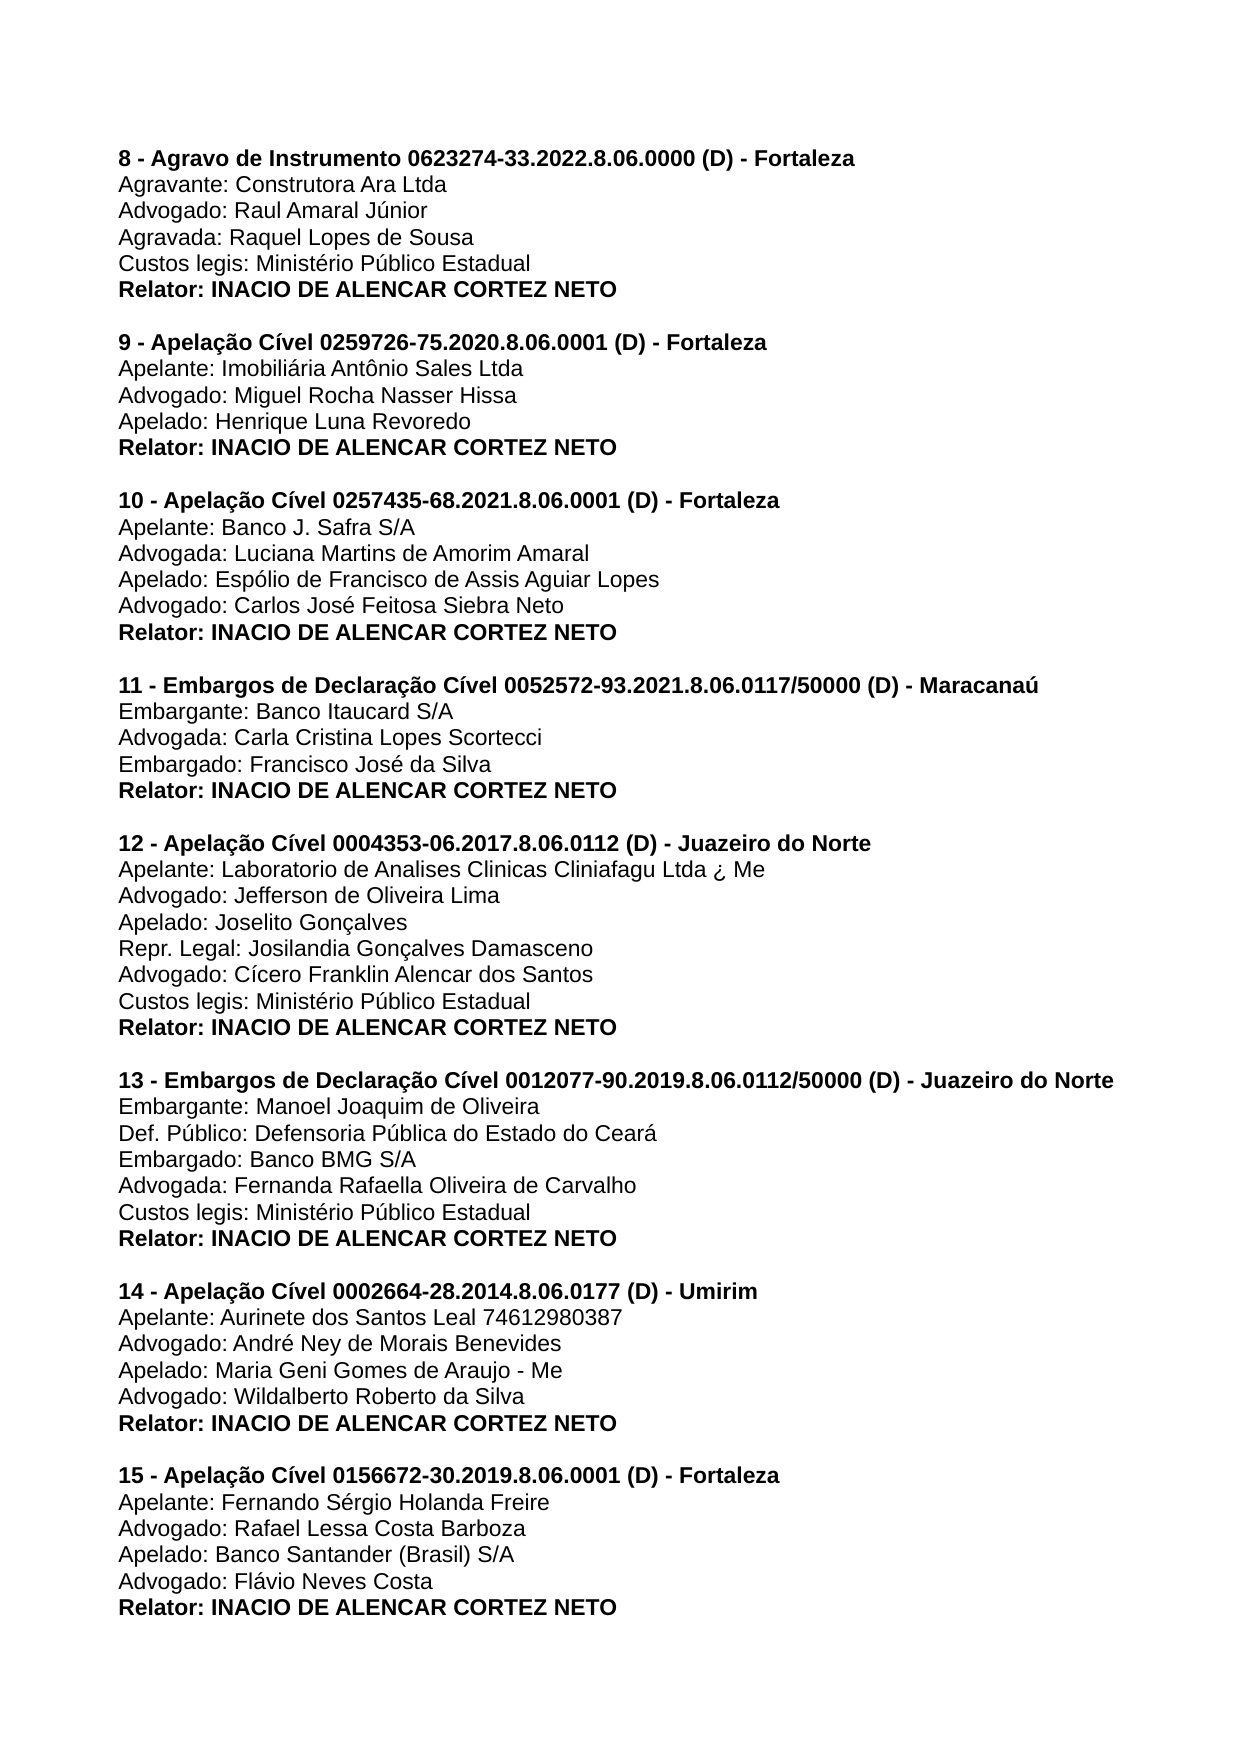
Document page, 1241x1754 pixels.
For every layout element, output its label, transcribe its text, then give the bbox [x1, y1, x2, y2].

text Relator: INACIO DE ALENCAR CORTEZ NETO [118, 276, 1122, 303]
text Advogado: Miguel Rocha Nasser Hissa [118, 382, 1122, 408]
text Embargante: Manoel Joaquim de Oliveira [118, 1093, 1122, 1119]
text Advogado: Flávio Neves Costa [118, 1568, 1122, 1594]
text Embargado: Francisco José da Silva [118, 751, 1122, 777]
text 10 - Apelação Cível 0257435-68.2021.8.06.0001 (D) - Fortaleza [118, 487, 1122, 513]
text 9 - Apelação Cível 0259726-75.2020.8.06.0001 (D) - Fortaleza [118, 329, 1122, 355]
text Relator: INACIO DE ALENCAR CORTEZ NETO [118, 1225, 1122, 1251]
text Custos legis: Ministério Público Estadual [118, 250, 1122, 276]
text Relator: INACIO DE ALENCAR CORTEZ NETO [118, 1014, 1122, 1041]
text 13 - Embargos de Declaração Cível 0012077-90.2019.8.06.0112/50000 (D) - Juazeiro do Norte [118, 1067, 1122, 1093]
text Apelado: Henrique Luna Revoredo [118, 408, 1122, 434]
text Apelante: Imobiliária Antônio Sales Ltda [118, 355, 1122, 382]
text Advogado: Rafael Lessa Costa Barboza [118, 1515, 1122, 1541]
text Relator: INACIO DE ALENCAR CORTEZ NETO [118, 434, 1122, 461]
text Apelado: Banco Santander (Brasil) S/A [118, 1541, 1122, 1568]
text Custos legis: Ministério Público Estadual [118, 1199, 1122, 1225]
text Apelante: Fernando Sérgio Holanda Freire [118, 1488, 1122, 1515]
text 8 - Agravo de Instrumento 0623274-33.2022.8.06.0000 (D) - Fortaleza [118, 144, 1122, 171]
text Apelado: Joselito Gonçalves [118, 909, 1122, 935]
text Apelante: Aurinete dos Santos Leal 74612980387 [118, 1304, 1122, 1330]
text Relator: INACIO DE ALENCAR CORTEZ NETO [118, 1594, 1122, 1620]
text Custos legis: Ministério Público Estadual [118, 988, 1122, 1014]
text 11 - Embargos de Declaração Cível 0052572-93.2021.8.06.0117/50000 (D) - Maracanaú [118, 672, 1122, 698]
text Advogado: Cícero Franklin Alencar dos Santos [118, 961, 1122, 988]
text Agravante: Construtora Ara Ltda [118, 171, 1122, 197]
text Advogado: André Ney de Morais Benevides [118, 1330, 1122, 1357]
text Advogada: Luciana Martins de Amorim Amaral [118, 540, 1122, 566]
text Apelado: Maria Geni Gomes de Araujo - Me [118, 1357, 1122, 1383]
text Def. Público: Defensoria Pública do Estado do Ceará [118, 1119, 1122, 1146]
text Repr. Legal: Josilandia Gonçalves Damasceno [118, 935, 1122, 961]
text Apelado: Espólio de Francisco de Assis Aguiar Lopes [118, 566, 1122, 592]
text 14 - Apelação Cível 0002664-28.2014.8.06.0177 (D) - Umirim [118, 1278, 1122, 1304]
text Embargado: Banco BMG S/A [118, 1146, 1122, 1172]
text 15 - Apelação Cível 0156672-30.2019.8.06.0001 (D) - Fortaleza [118, 1462, 1122, 1488]
text Relator: INACIO DE ALENCAR CORTEZ NETO [118, 777, 1122, 803]
text Relator: INACIO DE ALENCAR CORTEZ NETO [118, 619, 1122, 645]
text Embargante: Banco Itaucard S/A [118, 698, 1122, 724]
text Advogado: Jefferson de Oliveira Lima [118, 882, 1122, 909]
text Advogado: Wildalberto Roberto da Silva [118, 1383, 1122, 1409]
text Advogada: Fernanda Rafaella Oliveira de Carvalho [118, 1172, 1122, 1199]
text Agravada: Raquel Lopes de Sousa [118, 223, 1122, 250]
text Relator: INACIO DE ALENCAR CORTEZ NETO [118, 1409, 1122, 1436]
text Advogado: Carlos José Feitosa Siebra Neto [118, 592, 1122, 619]
text Apelante: Laboratorio de Analises Clinicas Cliniafagu Ltda ¿ Me [118, 856, 1122, 882]
text Apelante: Banco J. Safra S/A [118, 513, 1122, 540]
text Advogada: Carla Cristina Lopes Scortecci [118, 724, 1122, 751]
text Advogado: Raul Amaral Júnior [118, 197, 1122, 223]
text 12 - Apelação Cível 0004353-06.2017.8.06.0112 (D) - Juazeiro do Norte [118, 830, 1122, 856]
